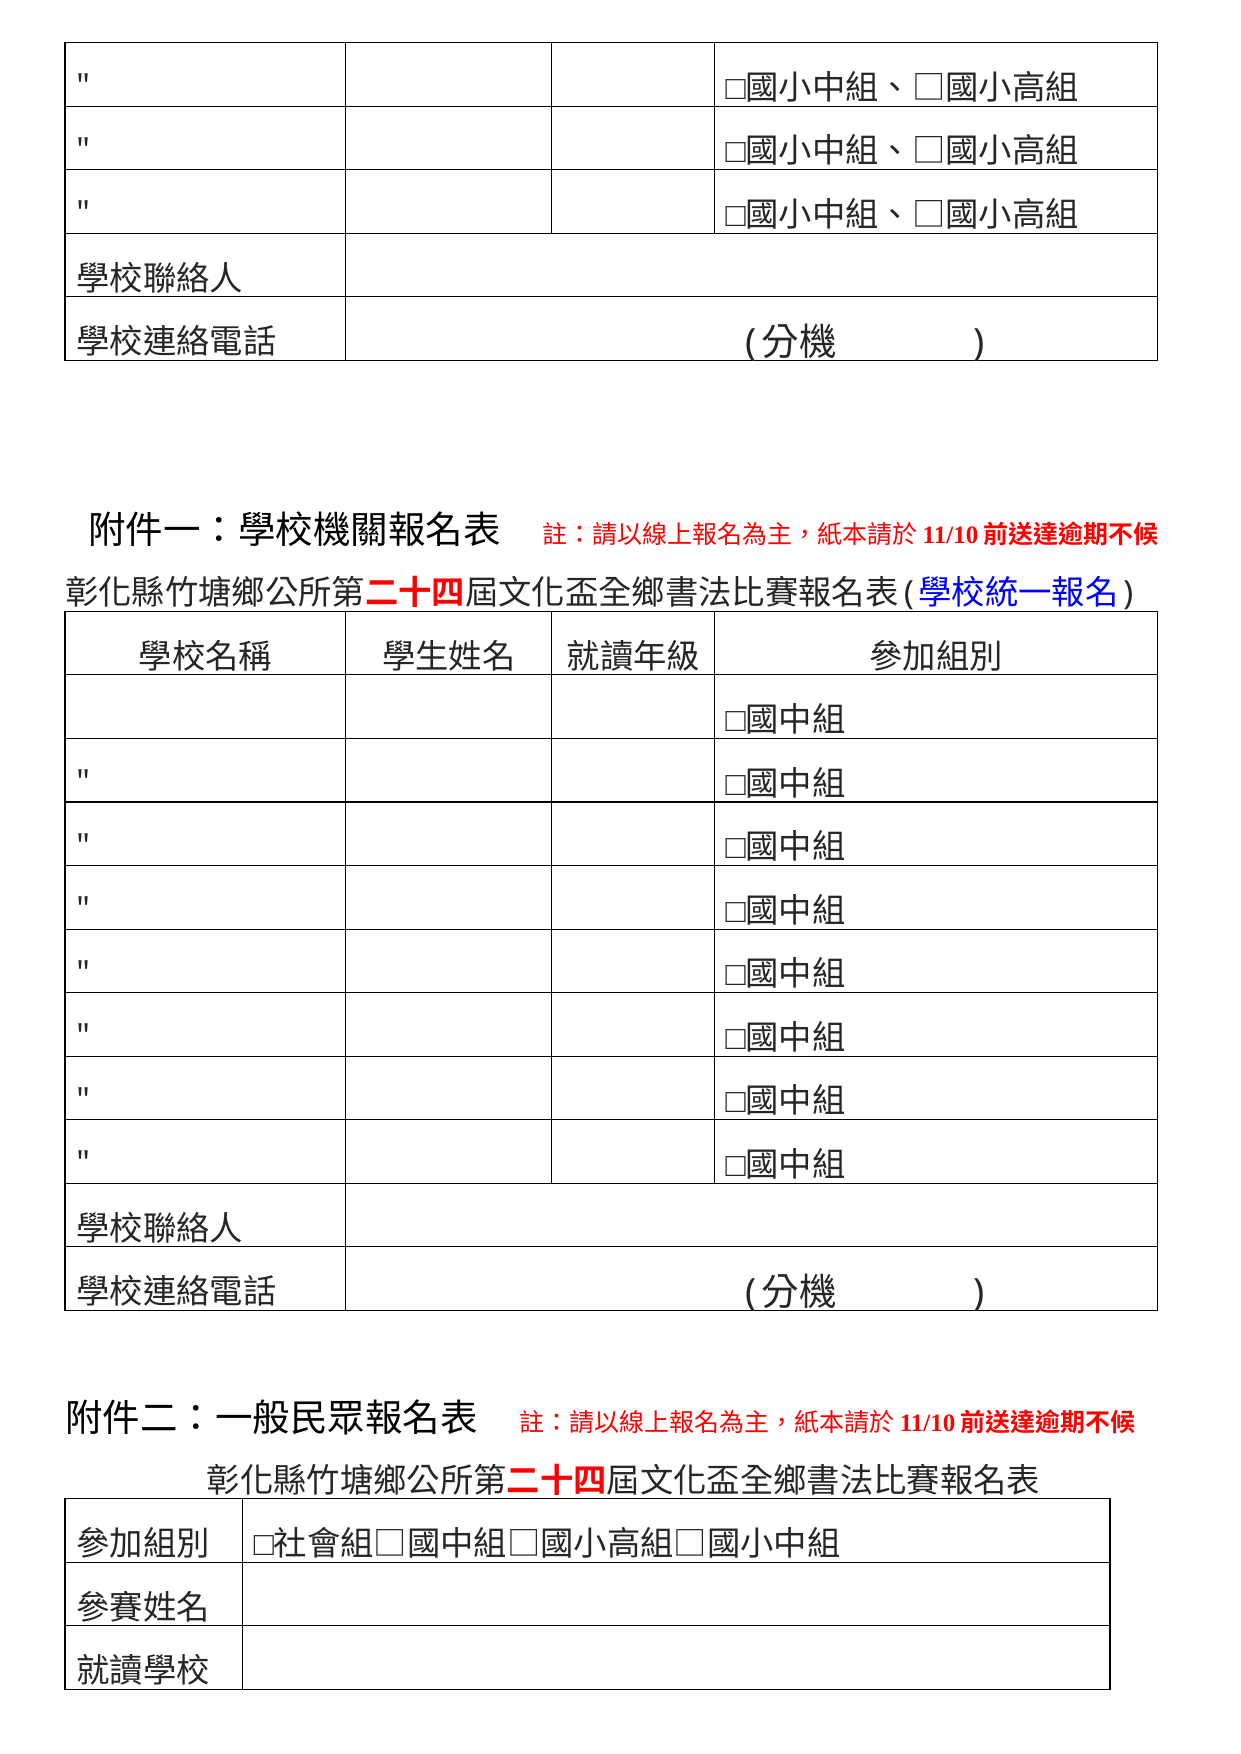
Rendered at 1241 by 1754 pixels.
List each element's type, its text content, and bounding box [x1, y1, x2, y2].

text 彰化縣竹塘鄉公所第二十四屆文化盃全鄉書法比賽報名表(學校統一報名) [65, 548, 1181, 611]
table_cell [243, 1563, 1109, 1625]
table_cell [552, 803, 714, 865]
table_cell [346, 930, 551, 992]
table_cell " [66, 930, 345, 992]
table_cell [552, 866, 714, 928]
table_cell [346, 866, 551, 928]
table_cell 就讀學校 [66, 1626, 242, 1689]
table_cell □國小中組、□國小高組 [715, 43, 1157, 106]
table_cell [346, 803, 551, 865]
table_cell [552, 675, 714, 738]
table_cell " [66, 1120, 345, 1183]
table_cell [552, 107, 714, 169]
table_cell (分機 ) [346, 1247, 1157, 1310]
text 附件二：一般民眾報名表 註：請以線上報名為主，紙本請於11/10前送達逾期不候 [65, 1373, 1181, 1436]
table_cell [66, 675, 345, 738]
table_cell □國小中組、□國小高組 [715, 170, 1157, 233]
table_cell [552, 43, 714, 106]
table_cell [346, 107, 551, 169]
table_header 參加組別 [715, 612, 1157, 674]
table_cell [346, 993, 551, 1056]
table_cell [346, 1184, 1157, 1246]
table_cell □國中組 [715, 993, 1157, 1056]
table_cell 學校聯絡人 [66, 1184, 345, 1246]
table_cell □國中組 [715, 1057, 1157, 1119]
table_header 參加組別 [66, 1499, 242, 1562]
table_cell □國小中組、□國小高組 [715, 107, 1157, 169]
table_cell □國中組 [715, 866, 1157, 928]
table_cell [552, 170, 714, 233]
table_cell [552, 993, 714, 1056]
table_cell 學校連絡電話 [66, 1247, 345, 1310]
table_cell " [66, 993, 345, 1056]
table_cell □國中組 [715, 803, 1157, 865]
table_header 學校名稱 [66, 612, 345, 674]
table_cell " [66, 43, 345, 106]
table_cell 參賽姓名 [66, 1563, 242, 1625]
table_cell [552, 1057, 714, 1119]
table_cell " [66, 107, 345, 169]
table_cell [346, 1120, 551, 1183]
table_cell 學校聯絡人 [66, 234, 345, 296]
table_header 學生姓名 [346, 612, 551, 674]
table_cell [346, 43, 551, 106]
table_cell [346, 234, 1157, 296]
table_header □社會組□國中組□國小高組□國小中組 [243, 1499, 1109, 1562]
table_cell [346, 675, 551, 738]
table_cell (分機 ) [346, 297, 1157, 360]
table_cell [346, 170, 551, 233]
table_cell □國中組 [715, 739, 1157, 801]
table_cell [243, 1626, 1109, 1689]
table_cell [346, 1057, 551, 1119]
table_cell □國中組 [715, 930, 1157, 992]
table_cell " [66, 1057, 345, 1119]
table_cell [552, 739, 714, 801]
table_cell [346, 739, 551, 801]
table_cell " [66, 739, 345, 801]
table_cell " [66, 170, 345, 233]
text 彰化縣竹塘鄉公所第二十四屆文化盃全鄉書法比賽報名表 [65, 1436, 1181, 1498]
table_cell " [66, 803, 345, 865]
table_header 就讀年級 [552, 612, 714, 674]
table_cell □國中組 [715, 675, 1157, 738]
table_cell 學校連絡電話 [66, 297, 345, 360]
table_cell [552, 1120, 714, 1183]
table_cell [552, 930, 714, 992]
table_cell " [66, 866, 345, 928]
text 附件一：學校機關報名表 註：請以線上報名為主，紙本請於11/10前送達逾期不候 [65, 486, 1181, 548]
table_cell □國中組 [715, 1120, 1157, 1183]
